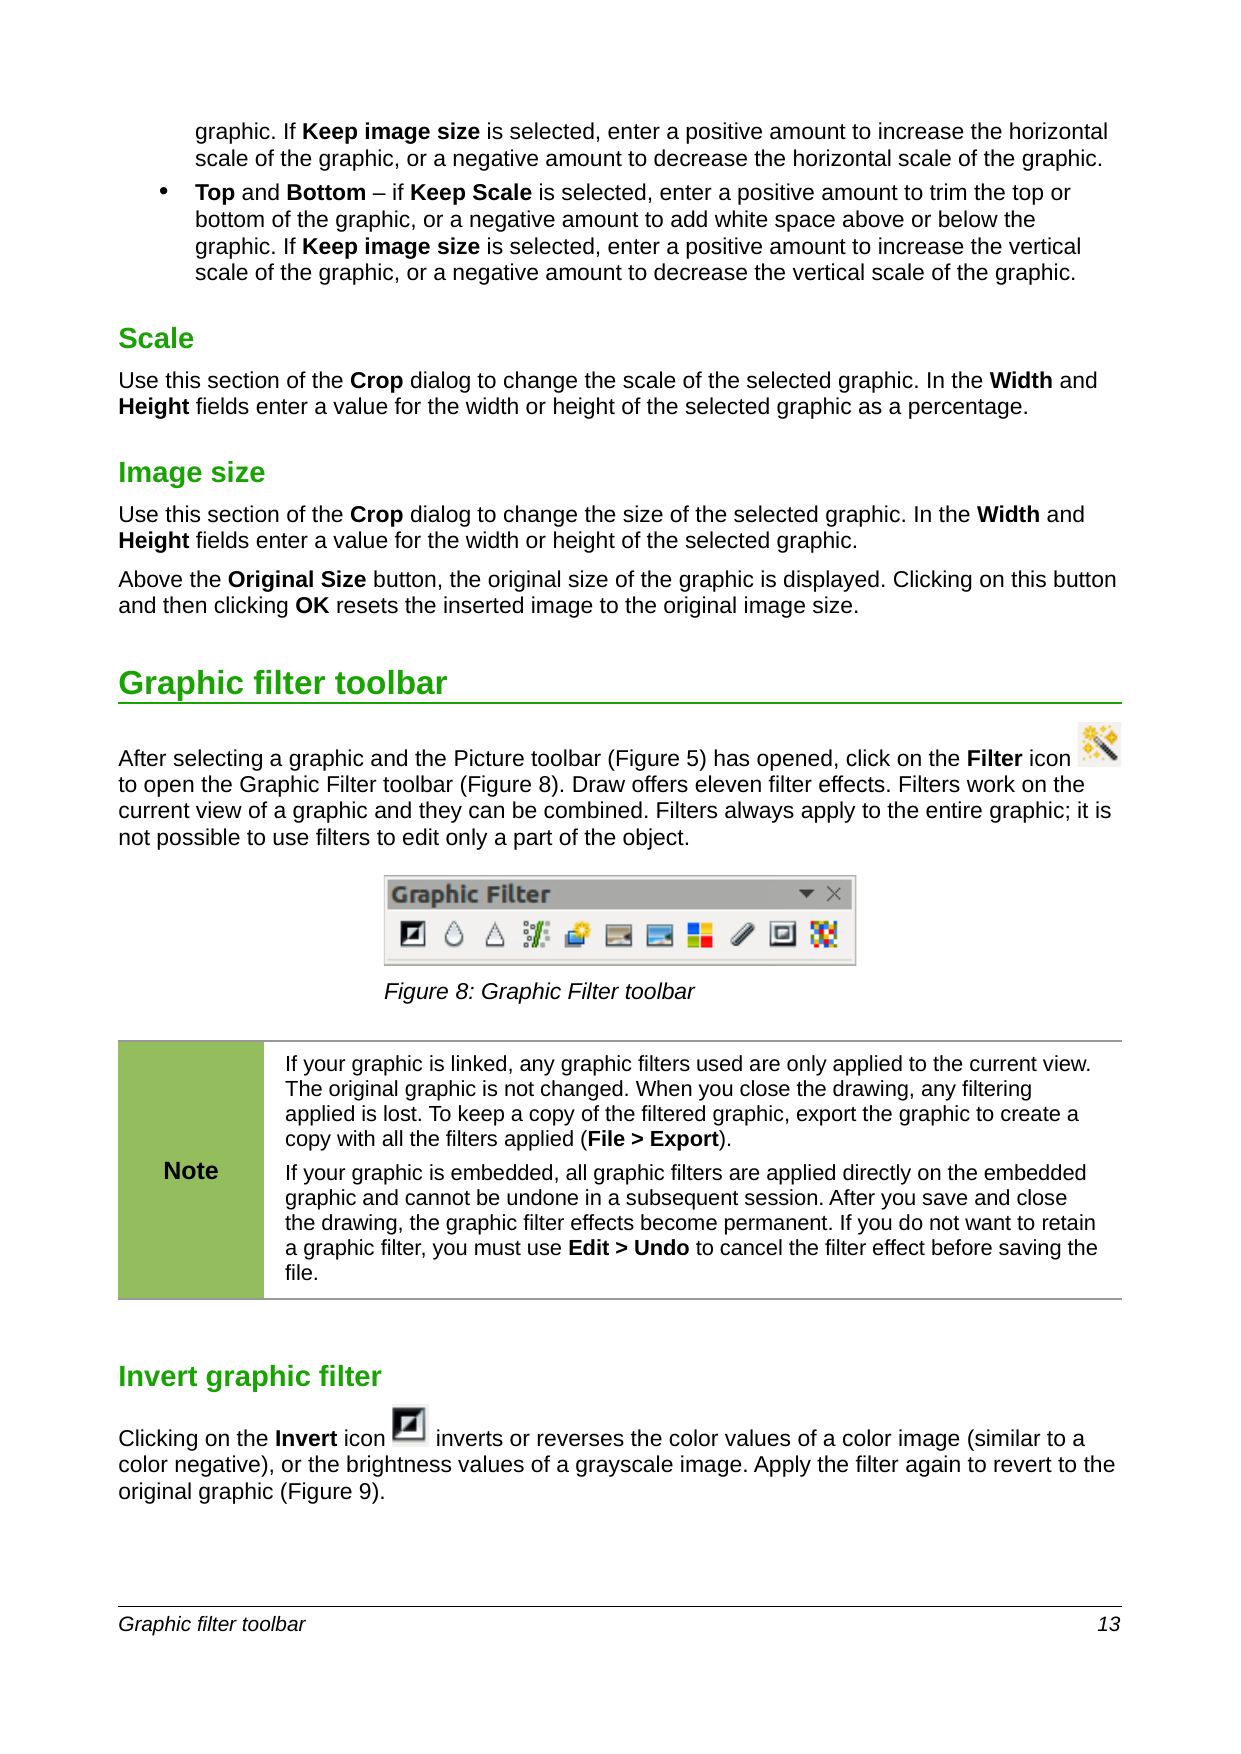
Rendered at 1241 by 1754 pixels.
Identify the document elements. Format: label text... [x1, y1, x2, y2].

text After selecting a graphic and the Picture toolbar (Figure 5) has opened, click on the Filter icon to open the Graphic Filter toolbar (Figure 8). Draw offers eleven filter effects. Filters work on the current view of a graphic and they can be combined. Filters always apply to the entire graphic; it is not possible to use filters to edit only a part of the object. [118, 722, 1122, 850]
text Clicking on the Invert icon inverts or reverses the color values of a color image (similar to a color negative), or the brightness values of a grayscale image. Apply the filter again to revert to the original graphic (Figure 9). [118, 1405, 1122, 1504]
picture [1077, 722, 1122, 767]
table_header If your graphic is linked, any graphic filters used are only applied to the current view. The original graphic is not changed. When you close the drawing, any filtering applied is lost. To keep a copy of the filtered graphic, export the graphic to create a copy with all the filters applied (File > Export). If your graphic is embedded, all graphic filters are applied directly on the embedded graphic and cannot be undone in a subsequent session. After you save and close the drawing, the graphic filter effects become permanent. If you do not want to retain a graphic filter, you must use Edit > Undo to cancel the filter effect before saving the file. [264, 1042, 1122, 1298]
subtitle Invert graphic filter [118, 1359, 1122, 1392]
subtitle Graphic filter toolbar [118, 663, 1122, 702]
subtitle Scale [118, 321, 1122, 354]
text Use this section of the Crop dialog to change the size of the selected graphic. In the Width and Height fields enter a value for the width or height of the selected graphic. [118, 501, 1122, 553]
picture [392, 1404, 430, 1447]
table_header Note [118, 1042, 264, 1298]
text Use this section of the Crop dialog to change the scale of the selected graphic. In the Width and Height fields enter a value for the width or height of the selected graphic as a percentage. [118, 367, 1122, 419]
picture [383, 875, 857, 966]
subtitle Image size [118, 455, 1122, 488]
list graphic. If Keep image size is selected, enter a positive amount to increase the horizontal scale of the graphic, or a negative amount to decrease the horizontal scale of the graphic. [156, 118, 1122, 171]
list Top and Bottom – if Keep Scale is selected, enter a positive amount to trim the top or bottom of the graphic, or a negative amount to add white space above or below the graphic. If Keep image size is selected, enter a positive amount to increase the vertical scale of the graphic, or a negative amount to decrease the vertical scale of the graphic. [156, 177, 1122, 285]
text Above the Original Size button, the original size of the graphic is displayed. Clicking on this button and then clicking OK resets the inserted image to the original image size. [118, 566, 1122, 619]
text Figure 8: Graphic Filter toolbar [384, 978, 856, 1004]
